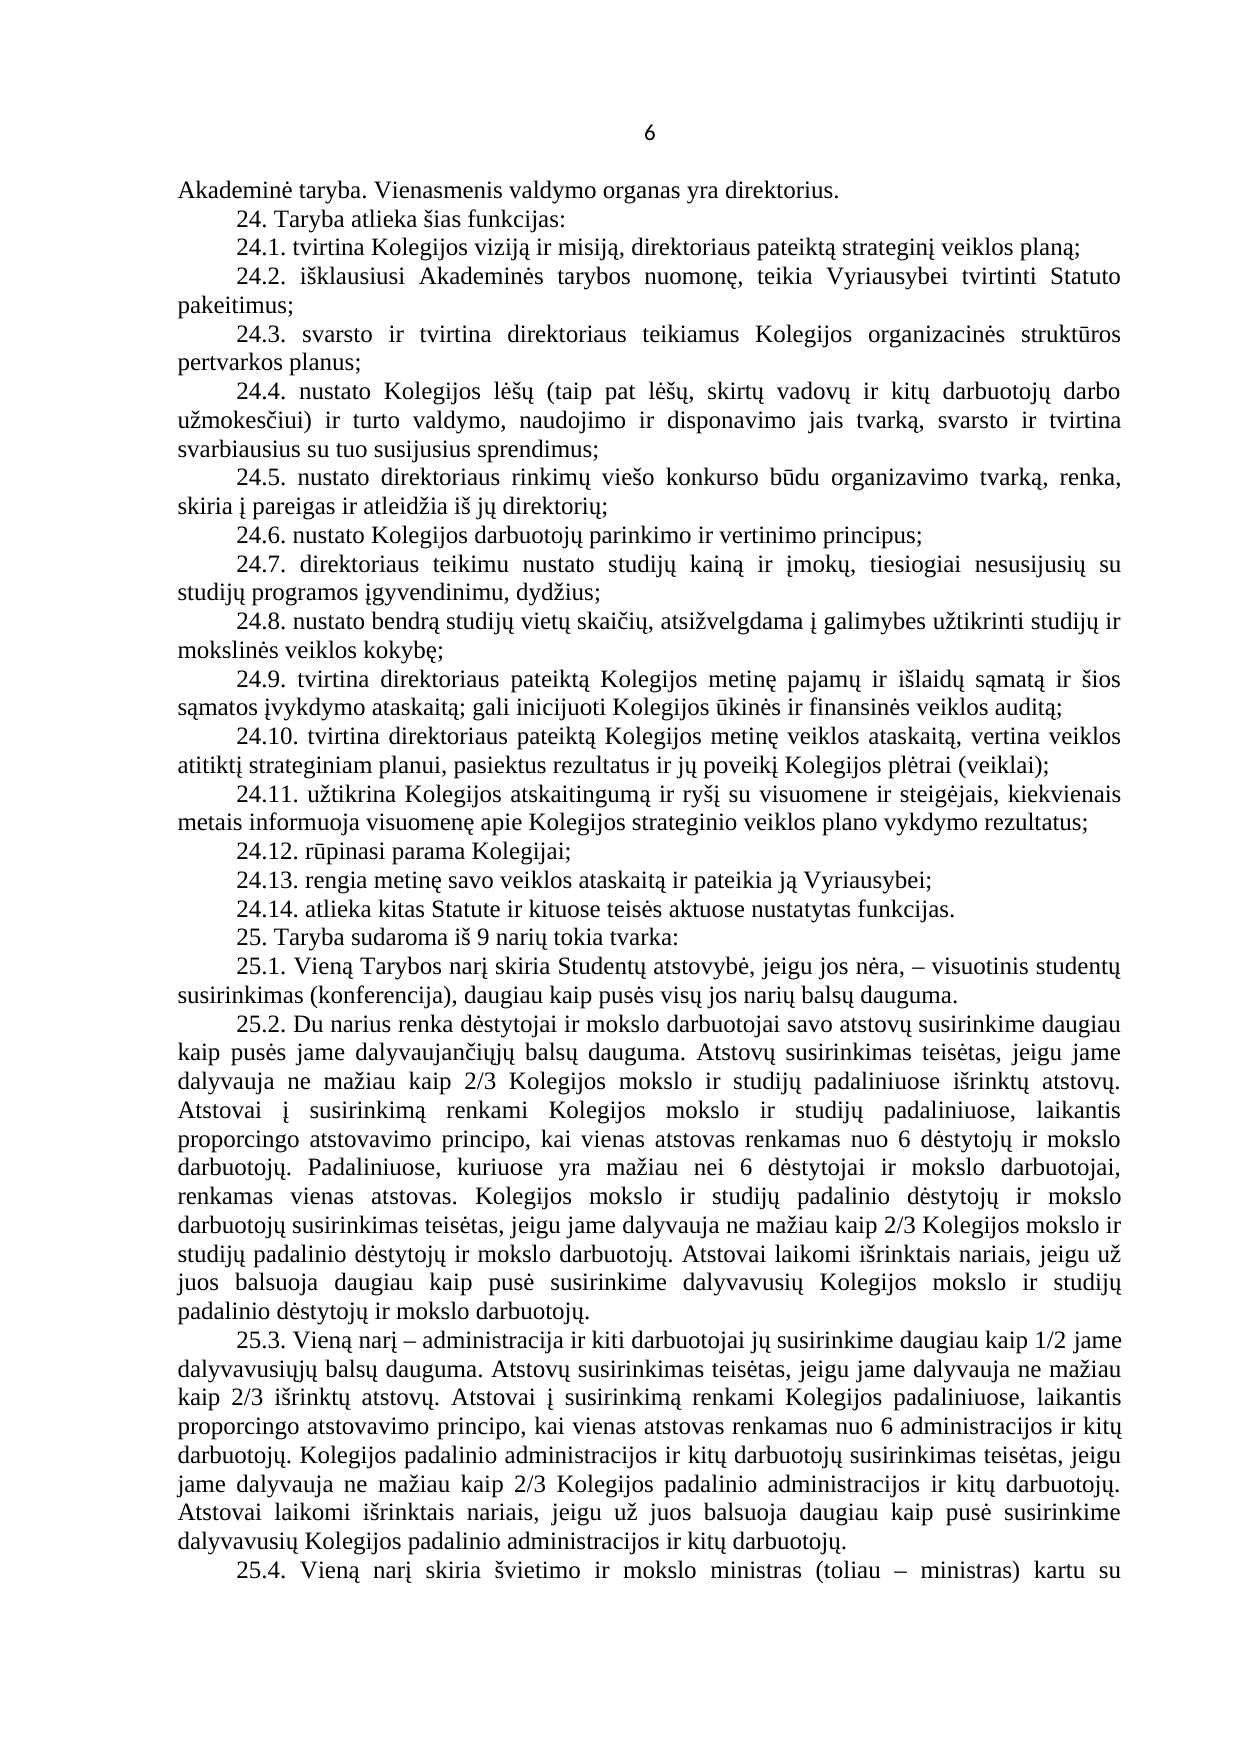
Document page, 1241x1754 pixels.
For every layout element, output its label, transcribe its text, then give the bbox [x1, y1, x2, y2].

text 24.1. tvirtina Kolegijos viziją ir misiją, direktoriaus pateiktą strateginį veiklos planą; [177, 232, 1122, 261]
text 24.5. nustato direktoriaus rinkimų viešo konkurso būdu organizavimo tvarką, renka, skiria į pareigas ir atleidžia iš jų direktorių; [177, 462, 1122, 520]
text 24.12. rūpinasi parama Kolegijai; [177, 836, 1122, 865]
text 24.6. nustato Kolegijos darbuotojų parinkimo ir vertinimo principus; [177, 520, 1122, 549]
text 24.8. nustato bendrą studijų vietų skaičių, atsižvelgdama į galimybes užtikrinti studijų ir mokslinės veiklos kokybę; [177, 606, 1122, 664]
text 24.3. svarsto ir tvirtina direktoriaus teikiamus Kolegijos organizacinės struktūros pertvarkos planus; [177, 319, 1122, 376]
text 24. Taryba atlieka šias funkcijas: [177, 204, 1122, 232]
text 24.10. tvirtina direktoriaus pateiktą Kolegijos metinę veiklos ataskaitą, vertina veiklos atitiktį strateginiam planui, pasiektus rezultatus ir jų poveikį Kolegijos plėtrai (veiklai); [177, 721, 1122, 779]
text 24.9. tvirtina direktoriaus pateiktą Kolegijos metinę pajamų ir išlaidų sąmatą ir šios sąmatos įvykdymo ataskaitą; gali inicijuoti Kolegijos ūkinės ir finansinės veiklos auditą; [177, 664, 1122, 721]
text 24.4. nustato Kolegijos lėšų (taip pat lėšų, skirtų vadovų ir kitų darbuotojų darbo užmokesčiui) ir turto valdymo, naudojimo ir disponavimo jais tvarką, svarsto ir tvirtina svarbiausius su tuo susijusius sprendimus; [177, 376, 1122, 462]
text 25.3. Vieną narį – administracija ir kiti darbuotojai jų susirinkime daugiau kaip 1/2 jame dalyvavusiųjų balsų dauguma. Atstovų susirinkimas teisėtas, jeigu jame dalyvauja ne mažiau kaip 2/3 išrinktų atstovų. Atstovai į susirinkimą renkami Kolegijos padaliniuose, laikantis proporcingo atstovavimo principo, kai vienas atstovas renkamas nuo 6 administracijos ir kitų darbuotojų. Kolegijos padalinio administracijos ir kitų darbuotojų susirinkimas teisėtas, jeigu jame dalyvauja ne mažiau kaip 2/3 Kolegijos padalinio administracijos ir kitų darbuotojų. Atstovai laikomi išrinktais nariais, jeigu už juos balsuoja daugiau kaip pusė susirinkime dalyvavusių Kolegijos padalinio administracijos ir kitų darbuotojų. [177, 1325, 1122, 1555]
text 24.11. užtikrina Kolegijos atskaitingumą ir ryšį su visuomene ir steigėjais, kiekvienais metais informuoja visuomenę apie Kolegijos strateginio veiklos plano vykdymo rezultatus; [177, 779, 1122, 836]
text 24.14. atlieka kitas Statute ir kituose teisės aktuose nustatytas funkcijas. [177, 894, 1122, 922]
text Akademinė taryba. Vienasmenis valdymo organas yra direktorius. [177, 175, 1122, 204]
text 25.4. Vieną narį skiria švietimo ir mokslo ministras (toliau – ministras) kartu su [177, 1555, 1122, 1584]
text 25.1. Vieną Tarybos narį skiria Studentų atstovybė, jeigu jos nėra, – visuotinis studentų susirinkimas (konferencija), daugiau kaip pusės visų jos narių balsų dauguma. [177, 951, 1122, 1009]
text 25.2. Du narius renka dėstytojai ir mokslo darbuotojai savo atstovų susirinkime daugiau kaip pusės jame dalyvaujančiųjų balsų dauguma. Atstovų susirinkimas teisėtas, jeigu jame dalyvauja ne mažiau kaip 2/3 Kolegijos mokslo ir studijų padaliniuose išrinktų atstovų. Atstovai į susirinkimą renkami Kolegijos mokslo ir studijų padaliniuose, laikantis proporcingo atstovavimo principo, kai vienas atstovas renkamas nuo 6 dėstytojų ir mokslo darbuotojų. Padaliniuose, kuriuose yra mažiau nei 6 dėstytojai ir mokslo darbuotojai, renkamas vienas atstovas. Kolegijos mokslo ir studijų padalinio dėstytojų ir mokslo darbuotojų susirinkimas teisėtas, jeigu jame dalyvauja ne mažiau kaip 2/3 Kolegijos mokslo ir studijų padalinio dėstytojų ir mokslo darbuotojų. Atstovai laikomi išrinktais nariais, jeigu už juos balsuoja daugiau kaip pusė susirinkime dalyvavusių Kolegijos mokslo ir studijų padalinio dėstytojų ir mokslo darbuotojų. [177, 1009, 1122, 1325]
text 25. Taryba sudaroma iš 9 narių tokia tvarka: [177, 922, 1122, 951]
text 24.2. išklausiusi Akademinės tarybos nuomonę, teikia Vyriausybei tvirtinti Statuto pakeitimus; [177, 261, 1122, 319]
text 24.7. direktoriaus teikimu nustato studijų kainą ir įmokų, tiesiogiai nesusijusių su studijų programos įgyvendinimu, dydžius; [177, 549, 1122, 606]
text 24.13. rengia metinę savo veiklos ataskaitą ir pateikia ją Vyriausybei; [177, 865, 1122, 894]
